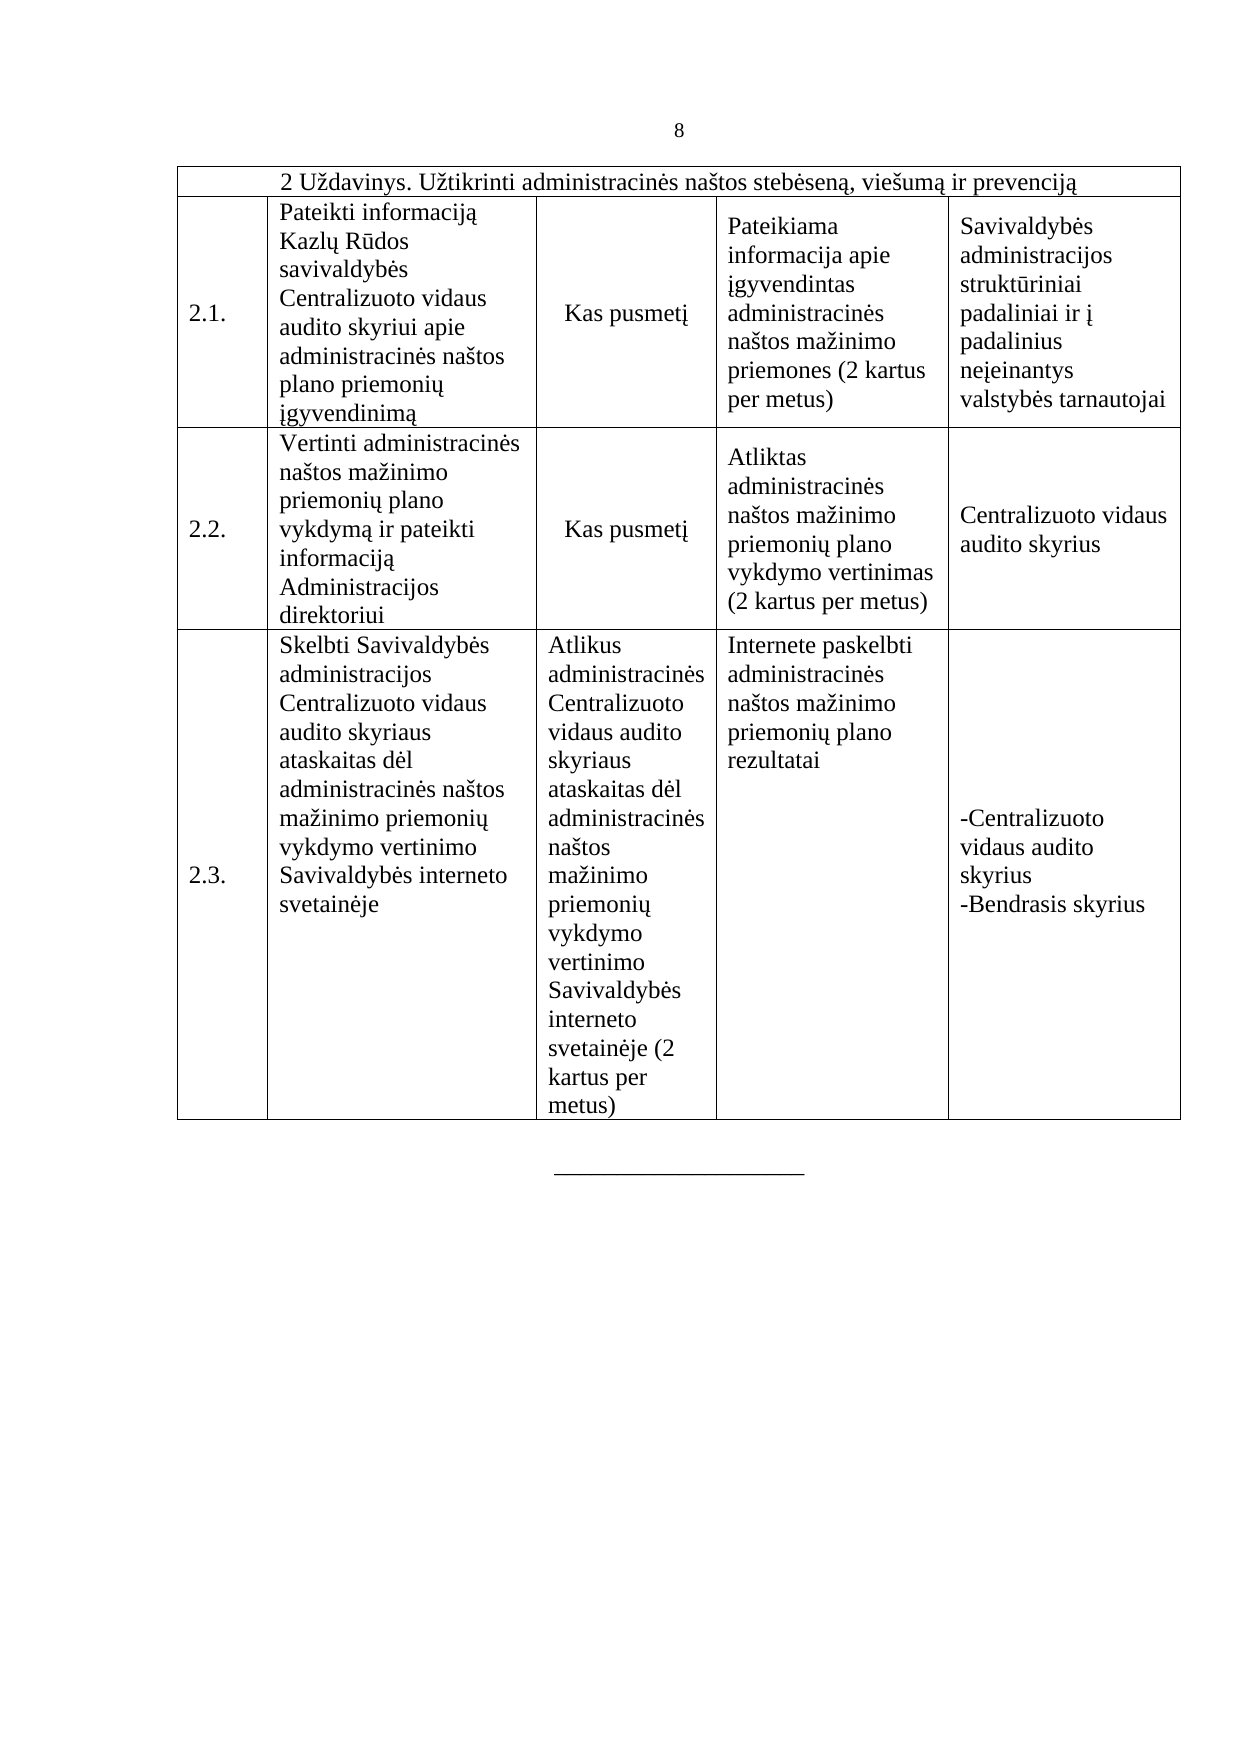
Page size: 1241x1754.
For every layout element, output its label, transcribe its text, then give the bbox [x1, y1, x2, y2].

table_cell 2.2. [178, 428, 267, 629]
table_cell Pateikiama informacija apie įgyvendintas administracinės naštos mažinimo priemones (2 kartus per metus) [717, 197, 948, 427]
table_cell 2.3. [178, 630, 267, 1119]
table_cell Atlikus administracinės Centralizuoto vidaus audito skyriaus ataskaitas dėl administracinės naštos mažinimo priemonių vykdymo vertinimo Savivaldybės interneto svetainėje (2 kartus per metus) [537, 630, 716, 1119]
table_cell Skelbti Savivaldybės administracijos Centralizuoto vidaus audito skyriaus ataskaitas dėl administracinės naštos mažinimo priemonių vykdymo vertinimo Savivaldybės interneto svetainėje [268, 630, 536, 1119]
table_cell Vertinti administracinės naštos mažinimo priemonių plano vykdymą ir pateikti informaciją Administracijos direktoriui [268, 428, 536, 629]
table_cell -Centralizuoto vidaus audito skyrius -Bendrasis skyrius [949, 630, 1180, 1119]
table_cell Atliktas administracinės naštos mažinimo priemonių plano vykdymo vertinimas (2 kartus per metus) [717, 428, 948, 629]
table_cell Kas pusmetį [537, 428, 716, 629]
table_cell Centralizuoto vidaus audito skyrius [949, 428, 1180, 629]
table_cell Pateikti informaciją Kazlų Rūdos savivaldybės Centralizuoto vidaus audito skyriui apie administracinės naštos plano priemonių įgyvendinimą [268, 197, 536, 427]
table_cell Savivaldybės administracijos struktūriniai padaliniai ir į padalinius neįeinantys valstybės tarnautojai [949, 197, 1180, 427]
table_cell Kas pusmetį [537, 197, 716, 427]
table_cell 2 Uždavinys. Užtikrinti administracinės naštos stebėseną, viešumą ir prevenciją [178, 167, 1180, 196]
text ____________________ [177, 1149, 1181, 1178]
table_cell 2.1. [178, 197, 267, 427]
table_cell Internete paskelbti administracinės naštos mažinimo priemonių plano rezultatai [717, 630, 948, 1119]
